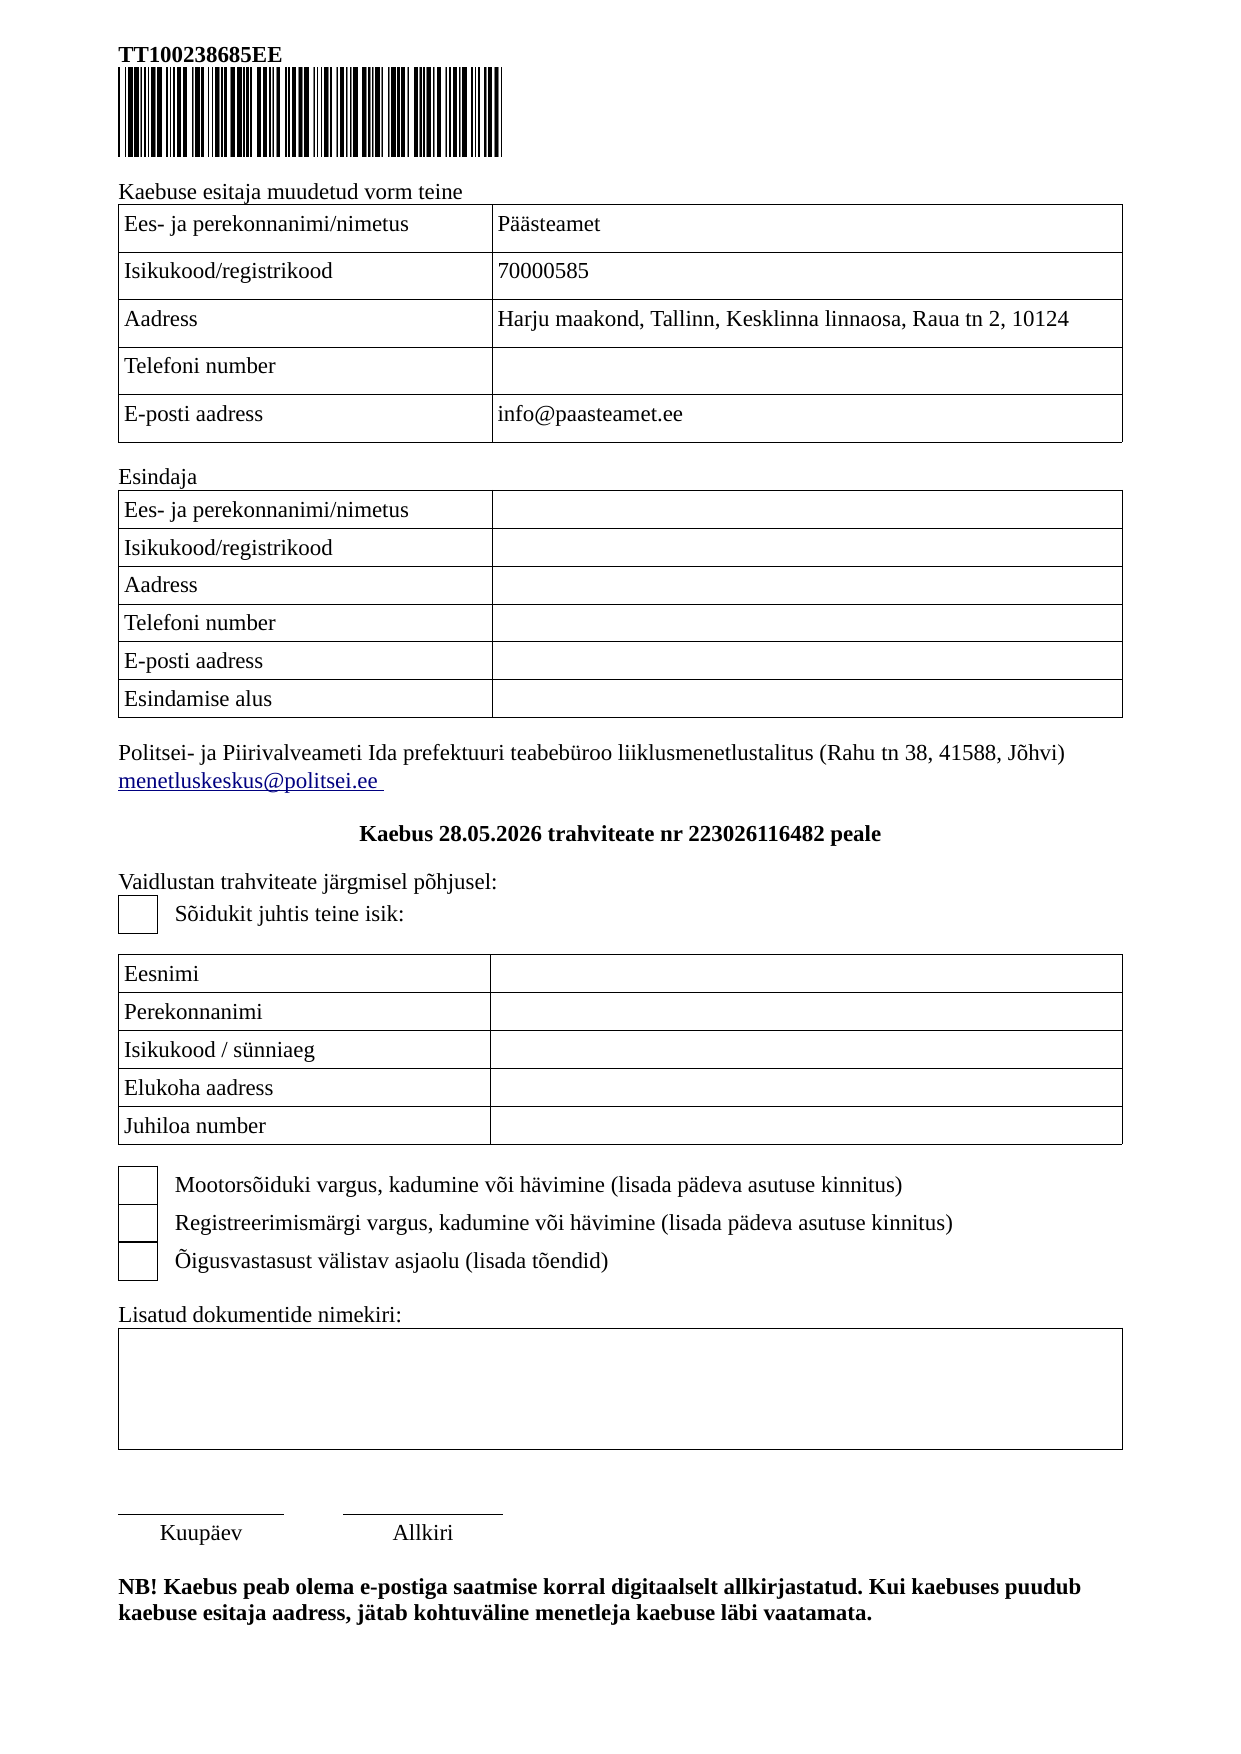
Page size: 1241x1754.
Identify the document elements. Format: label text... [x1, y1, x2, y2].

text Vaidlustan trahviteate järgmisel põhjusel: [118, 868, 1122, 895]
table_cell info@paasteamet.ee [493, 395, 1122, 442]
table_header [119, 1167, 157, 1203]
table_cell Isikukood/registrikood [119, 529, 492, 566]
table_header [493, 491, 1122, 528]
table_cell 70000585 [493, 253, 1122, 299]
table_cell Allkiri [343, 1515, 502, 1552]
table_cell E-posti aadress [119, 642, 492, 679]
picture [118, 67, 502, 157]
table_cell Isikukood / sünniaeg [119, 1031, 490, 1068]
table_cell [493, 642, 1122, 679]
table_header Mootorsõiduki vargus, kadumine või hävimine (lisada pädeva asutuse kinnitus) [158, 1166, 1122, 1203]
text NB! Kaebus peab olema e-postiga saatmise korral digitaalselt allkirjastatud. Kui kaebuses puudub kaebuse esitaja aadress, jätab kohtuväline menetleja kaebuse läbi vaatamata. [118, 1573, 1122, 1626]
table_cell [493, 680, 1122, 717]
table_cell Juhiloa number [119, 1107, 490, 1144]
table_cell [493, 605, 1122, 641]
table_cell Telefoni number [119, 348, 492, 394]
table_header Ees- ja perekonnanimi/nimetus [119, 491, 492, 528]
table_cell [491, 1069, 1122, 1106]
table_cell [491, 1107, 1122, 1144]
text Esindaja [118, 463, 1122, 490]
text Lisatud dokumentide nimekiri: [118, 1301, 1122, 1327]
table_header [119, 1205, 157, 1241]
table_header Sõidukit juhtis teine isik: [158, 895, 1122, 933]
table_cell [493, 348, 1122, 394]
table_header [491, 955, 1122, 992]
table_cell [491, 1031, 1122, 1068]
table_header [284, 1476, 343, 1514]
table_cell Isikukood/registrikood [119, 253, 492, 299]
table_header [343, 1476, 502, 1514]
text Kaebus 28.05.2026 trahviteate nr 223026116482 peale [118, 820, 1122, 847]
table_header [119, 1243, 157, 1279]
table_cell Kuupäev [118, 1515, 284, 1552]
text TT100238685EE [118, 41, 1122, 68]
table_header Eesnimi [119, 955, 490, 992]
text Kaebuse esitaja muudetud vorm teine [118, 178, 1122, 204]
table_cell Aadress [119, 567, 492, 603]
table_header [118, 1476, 284, 1514]
table_header Ees- ja perekonnanimi/nimetus [119, 205, 492, 252]
table_header Õigusvastasust välistav asjaolu (lisada tõendid) [158, 1242, 1122, 1279]
table_header Päästeamet [493, 205, 1122, 252]
table_cell Harju maakond, Tallinn, Kesklinna linnaosa, Raua tn 2, 10124 [493, 300, 1122, 347]
table_cell Aadress [119, 300, 492, 347]
table_cell Perekonnanimi [119, 993, 490, 1030]
table_header [119, 896, 157, 933]
table_cell Telefoni number [119, 605, 492, 641]
table_cell E-posti aadress [119, 395, 492, 442]
table_header Registreerimismärgi vargus, kadumine või hävimine (lisada pädeva asutuse kinnitus) [158, 1204, 1122, 1241]
text Politsei- ja Piirivalveameti Ida prefektuuri teabebüroo liiklusmenetlustalitus (Rahu tn 38, 41588, Jõhvi) menetluskeskus@politsei.ee [118, 739, 1122, 794]
table_header [119, 1329, 1122, 1449]
table_cell [491, 993, 1122, 1030]
table_cell Esindamise alus [119, 680, 492, 717]
table_cell [493, 567, 1122, 603]
table_cell [284, 1514, 343, 1552]
table_cell [493, 529, 1122, 566]
table_cell Elukoha aadress [119, 1069, 490, 1106]
